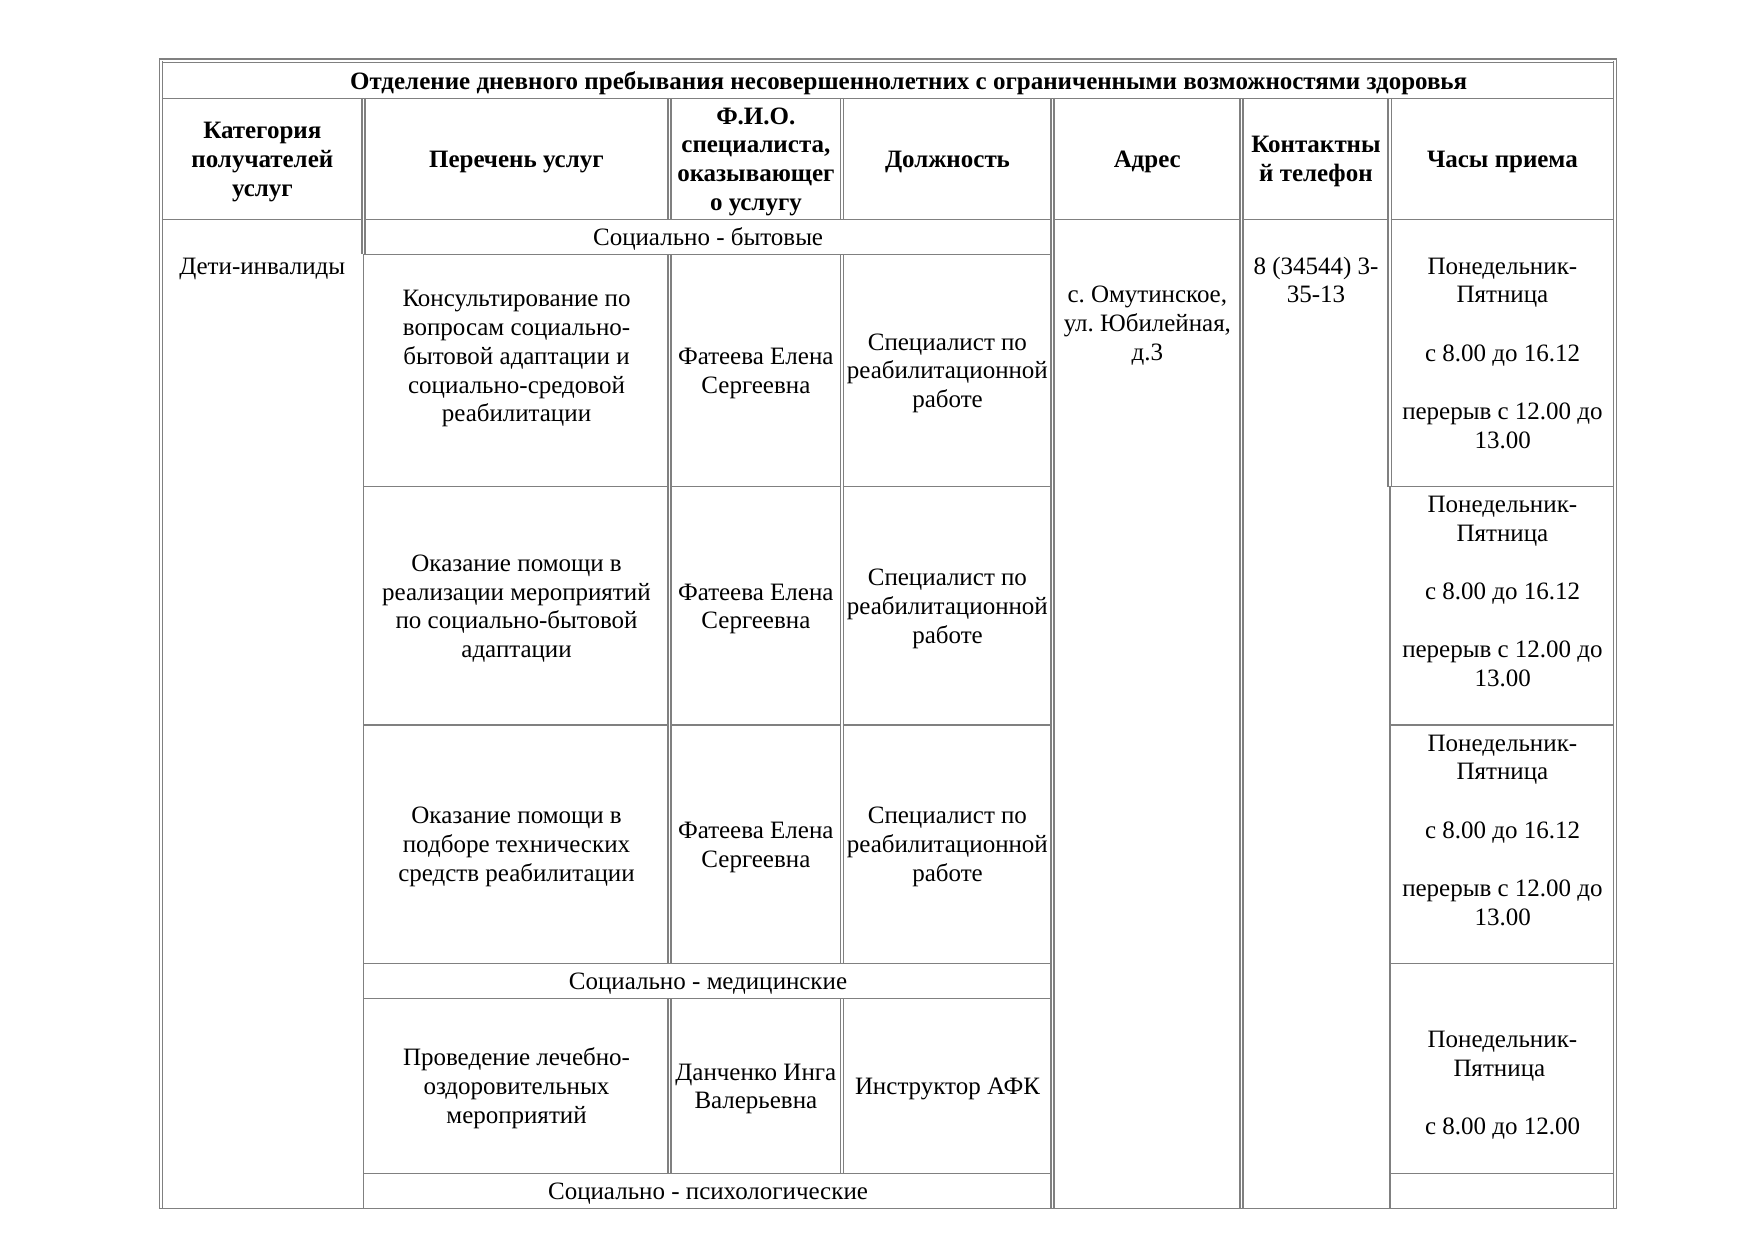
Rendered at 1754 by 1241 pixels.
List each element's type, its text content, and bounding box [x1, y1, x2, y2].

table_cell Категория получателей услуг [163, 99, 361, 219]
table_cell Специалист по реабилитационной работе [844, 726, 1050, 963]
table_cell [1391, 1174, 1613, 1207]
table_cell Социально - бытовые [366, 220, 1050, 254]
table_cell Фатеева Елена Сергеевна [672, 487, 840, 724]
table_header Отделение дневного пребывания несовершеннолетних с ограниченными возможностями здоровья [163, 63, 1613, 97]
table_cell Дети-инвалиды [163, 220, 363, 1207]
table_cell Перечень услуг [366, 99, 667, 219]
table_cell Должность [844, 99, 1050, 219]
table_cell Проведение лечебно-оздоровительных мероприятий [364, 999, 667, 1172]
table_cell Понедельник-Пятница с 8.00 до 12.00 [1391, 964, 1613, 1172]
table_cell Ф.И.О. специалиста, оказывающего услугу [672, 99, 840, 219]
table_cell Специалист по реабилитационной работе [844, 487, 1050, 724]
table_cell Консультирование по вопросам социально-бытовой адаптации и социально-средовой реабилитации [364, 255, 667, 486]
table_cell Оказание помощи в реализации мероприятий по социально-бытовой адаптации [364, 487, 667, 724]
table_cell Понедельник- Пятница с 8.00 до 16.12 перерыв с 12.00 до 13.00 [1392, 220, 1613, 486]
table_cell Данченко Инга Валерьевна [672, 999, 840, 1172]
table_cell Социально - медицинские [364, 964, 1050, 998]
table_cell Фатеева Елена Сергеевна [672, 255, 840, 486]
table_cell Часы приема [1392, 99, 1613, 219]
table_cell с. Омутинское, ул. Юбилейная, д.3 [1055, 220, 1239, 1207]
table_cell Инструктор АФК [844, 999, 1050, 1172]
table_cell Адрес [1055, 99, 1239, 219]
table_cell Понедельник-Пятница с 8.00 до 16.12 перерыв с 12.00 до 13.00 [1391, 726, 1613, 963]
table_cell 8 (34544) 3-35-13 [1244, 220, 1389, 1207]
table_cell Специалист по реабилитационной работе [844, 255, 1050, 486]
table_cell Оказание помощи в подборе технических средств реабилитации [364, 726, 667, 963]
table_cell Фатеева Елена Сергеевна [672, 726, 840, 963]
table_cell Понедельник-Пятница с 8.00 до 16.12 перерыв с 12.00 до 13.00 [1391, 487, 1613, 724]
table_cell Контактный телефон [1244, 99, 1387, 219]
table_cell Социально - психологические [364, 1174, 1050, 1207]
